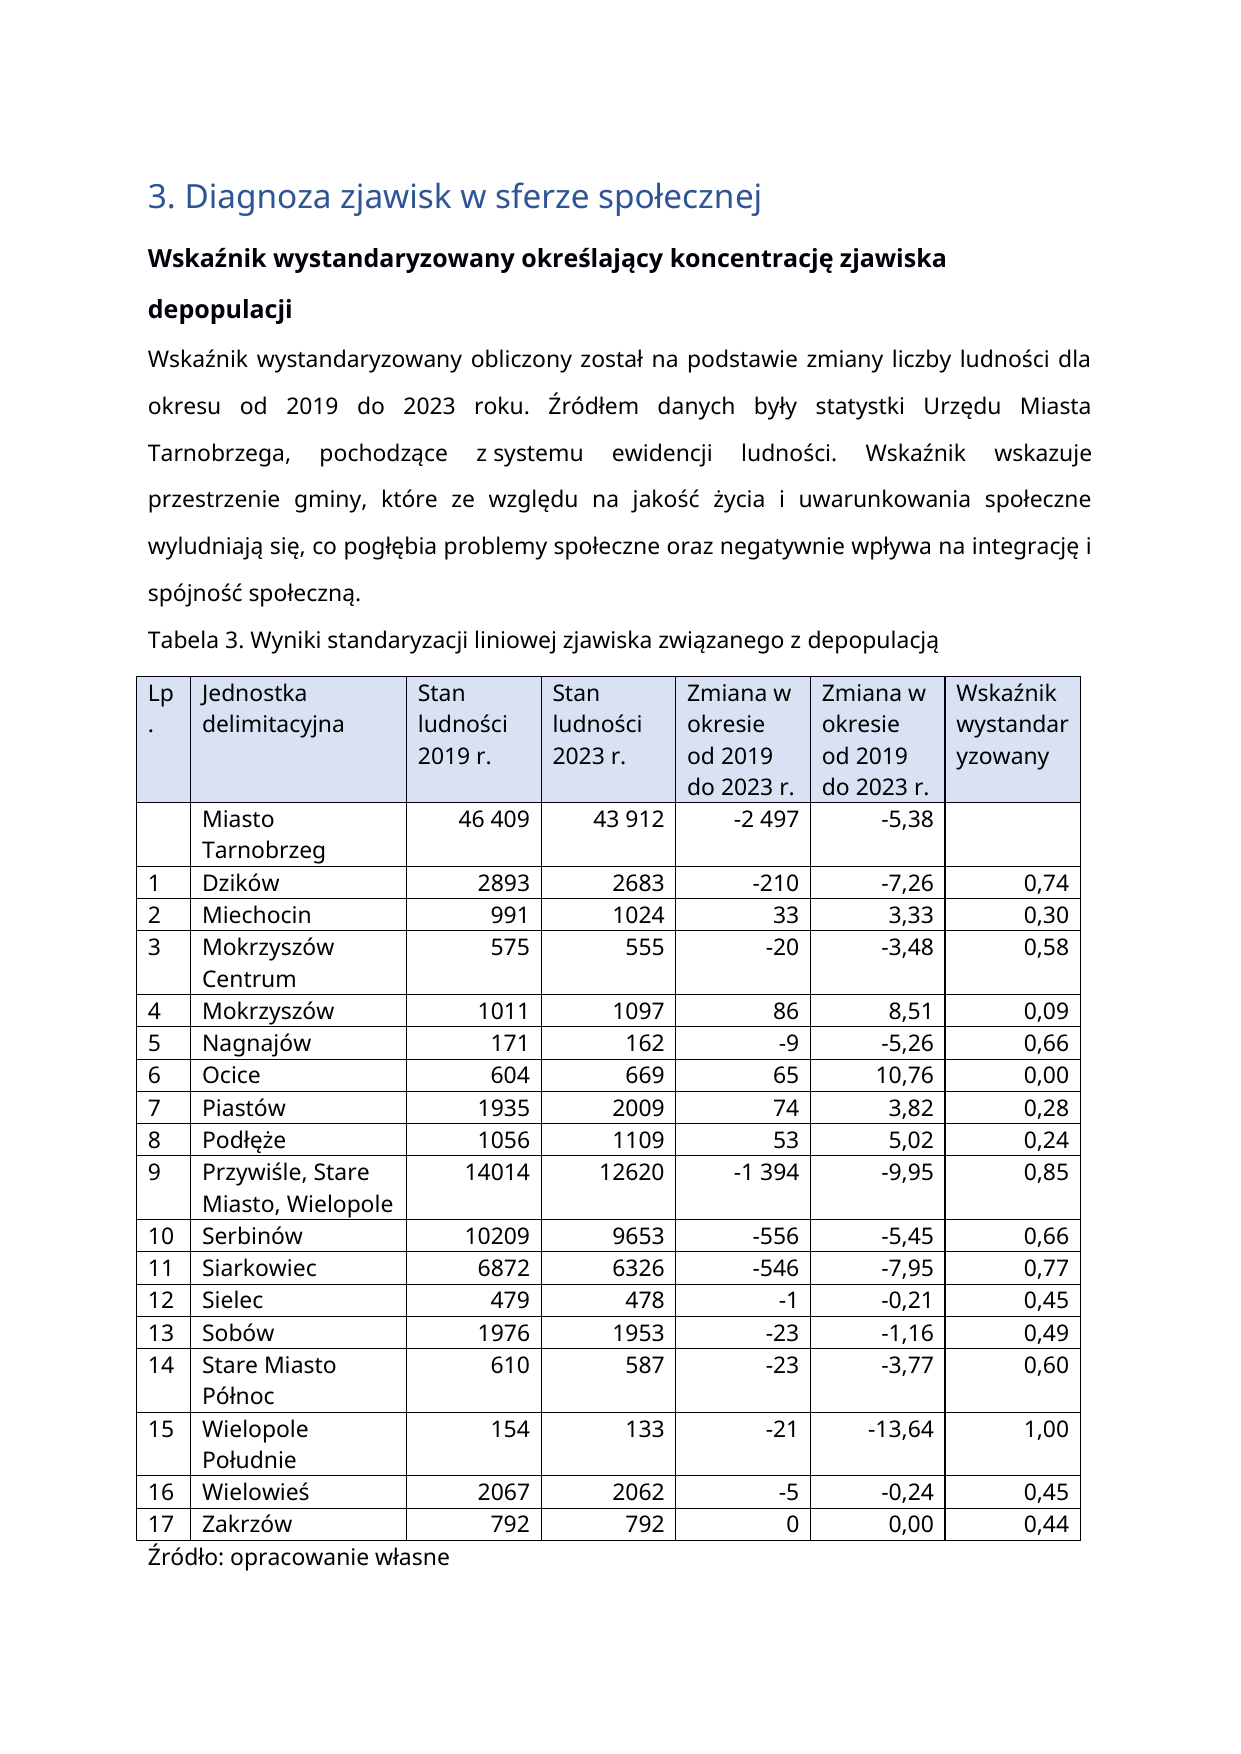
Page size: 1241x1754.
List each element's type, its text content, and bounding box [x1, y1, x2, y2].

table_cell 14014 [407, 1156, 541, 1219]
table_cell Mokrzyszów [191, 995, 406, 1026]
table_cell 5 [137, 1027, 190, 1058]
table_cell 74 [676, 1092, 810, 1123]
table_header Lp. [137, 677, 190, 802]
table_cell Sielec [191, 1285, 406, 1316]
table_cell -23 [676, 1349, 810, 1412]
table_cell 1953 [542, 1317, 675, 1348]
table_cell -0,21 [811, 1285, 944, 1316]
table_cell 2009 [542, 1092, 675, 1123]
table_cell 154 [407, 1413, 541, 1475]
table_cell 171 [407, 1027, 541, 1058]
table_cell 16 [137, 1476, 190, 1507]
table_cell 0,74 [946, 867, 1080, 898]
table_cell 65 [676, 1060, 810, 1091]
table_cell 133 [542, 1413, 675, 1475]
table_cell 604 [407, 1060, 541, 1091]
table_cell 2067 [407, 1476, 541, 1507]
table_cell Zakrzów [191, 1509, 406, 1540]
table_cell -23 [676, 1317, 810, 1348]
table_cell 1109 [542, 1124, 675, 1155]
table_cell 669 [542, 1060, 675, 1091]
table_cell 2062 [542, 1476, 675, 1507]
table_cell 12620 [542, 1156, 675, 1219]
table_cell [137, 803, 190, 866]
table_cell -5 [676, 1476, 810, 1507]
table_cell 162 [542, 1027, 675, 1058]
table_cell 17 [137, 1509, 190, 1540]
table_cell 1935 [407, 1092, 541, 1123]
table_cell Siarkowiec [191, 1252, 406, 1283]
table_cell 10 [137, 1220, 190, 1251]
table_cell 9 [137, 1156, 190, 1219]
table_cell -5,45 [811, 1220, 944, 1251]
table_cell Miasto Tarnobrzeg [191, 803, 406, 866]
table_cell Sobów [191, 1317, 406, 1348]
table_cell 43 912 [542, 803, 675, 866]
table_cell 8 [137, 1124, 190, 1155]
table_cell -3,48 [811, 931, 944, 994]
table_cell 6872 [407, 1252, 541, 1283]
table_cell -21 [676, 1413, 810, 1475]
table_cell 0,77 [946, 1252, 1080, 1283]
table_cell -13,64 [811, 1413, 944, 1475]
table_cell -9 [676, 1027, 810, 1058]
table_cell 9653 [542, 1220, 675, 1251]
table_cell 0,60 [946, 1349, 1080, 1412]
table_cell 86 [676, 995, 810, 1026]
table_cell 0,45 [946, 1285, 1080, 1316]
table_header Stan ludności 2023 r. [542, 677, 675, 802]
table_cell -7,26 [811, 867, 944, 898]
table_cell -9,95 [811, 1156, 944, 1219]
table_cell 3,33 [811, 899, 944, 930]
text Źródło: opracowanie własne [148, 1541, 1093, 1572]
table_cell 478 [542, 1285, 675, 1316]
table_cell 3,82 [811, 1092, 944, 1123]
table_cell 792 [407, 1509, 541, 1540]
table_cell Przywiśle, Stare Miasto, Wielopole [191, 1156, 406, 1219]
table_cell 0,58 [946, 931, 1080, 994]
table_cell -556 [676, 1220, 810, 1251]
table_cell -210 [676, 867, 810, 898]
text Wskaźnik wystandaryzowany obliczony został na podstawie zmiany liczby ludności dla okresu od 2019 do 2023 roku. Źródłem danych były statystki Urzędu Miasta Tarnobrzega, pochodzące z systemu ewidencji ludności. Wskaźnik wskazuje przestrzenie gminy, które ze względu na jakość życia i uwarunkowania społeczne wyludniają się, co pogłębia problemy społeczne oraz negatywnie wpływa na integrację i spójność społeczną. [148, 343, 1093, 608]
table_cell Piastów [191, 1092, 406, 1123]
table_cell 991 [407, 899, 541, 930]
table_cell Miechocin [191, 899, 406, 930]
table_cell 10209 [407, 1220, 541, 1251]
table_cell 587 [542, 1349, 675, 1412]
table_cell -1,16 [811, 1317, 944, 1348]
table_cell 46 409 [407, 803, 541, 866]
table_cell 1097 [542, 995, 675, 1026]
table_cell 1011 [407, 995, 541, 1026]
table_cell 555 [542, 931, 675, 994]
subtitle 3. Diagnoza zjawisk w sferze społecznej [148, 173, 1093, 218]
table_cell 8,51 [811, 995, 944, 1026]
table_cell 5,02 [811, 1124, 944, 1155]
table_cell Podłęże [191, 1124, 406, 1155]
table_cell -546 [676, 1252, 810, 1283]
table_cell [946, 803, 1080, 866]
table_cell 1976 [407, 1317, 541, 1348]
table_cell 7 [137, 1092, 190, 1123]
table_cell 1056 [407, 1124, 541, 1155]
table_header Stan ludności 2019 r. [407, 677, 541, 802]
table_cell Serbinów [191, 1220, 406, 1251]
table_cell 0 [676, 1509, 810, 1540]
table_cell -2 497 [676, 803, 810, 866]
table_header Zmiana w okresie od 2019 do 2023 r. [811, 677, 944, 802]
table_cell 13 [137, 1317, 190, 1348]
table_cell Stare Miasto Północ [191, 1349, 406, 1412]
table_cell 0,66 [946, 1220, 1080, 1251]
table_cell 15 [137, 1413, 190, 1475]
table_cell 2 [137, 899, 190, 930]
table_cell 0,28 [946, 1092, 1080, 1123]
table_cell 33 [676, 899, 810, 930]
table_cell -20 [676, 931, 810, 994]
table_cell -5,38 [811, 803, 944, 866]
table_cell 1024 [542, 899, 675, 930]
table_header Zmiana w okresie od 2019 do 2023 r. [676, 677, 810, 802]
table_cell 0,44 [946, 1509, 1080, 1540]
table_cell -5,26 [811, 1027, 944, 1058]
table_cell Dzików [191, 867, 406, 898]
table_cell 2893 [407, 867, 541, 898]
table_cell 12 [137, 1285, 190, 1316]
table_cell 792 [542, 1509, 675, 1540]
table_cell -7,95 [811, 1252, 944, 1283]
table_cell 0,45 [946, 1476, 1080, 1507]
table_cell 575 [407, 931, 541, 994]
table_cell 53 [676, 1124, 810, 1155]
table_header Jednostka delimitacyjna [191, 677, 406, 802]
table_cell Ocice [191, 1060, 406, 1091]
table_cell 6326 [542, 1252, 675, 1283]
table_cell 610 [407, 1349, 541, 1412]
table_cell 11 [137, 1252, 190, 1283]
table_cell 0,30 [946, 899, 1080, 930]
table_cell Wielowieś [191, 1476, 406, 1507]
table_cell Mokrzyszów Centrum [191, 931, 406, 994]
table_cell 0,66 [946, 1027, 1080, 1058]
table_cell 1 [137, 867, 190, 898]
table_header Wskaźnik wystandaryzowany [946, 677, 1080, 802]
table_cell -3,77 [811, 1349, 944, 1412]
table_cell 479 [407, 1285, 541, 1316]
table_cell 4 [137, 995, 190, 1026]
text Tabela 3. Wyniki standaryzacji liniowej zjawiska związanego z depopulacją [148, 624, 1093, 655]
table_cell 14 [137, 1349, 190, 1412]
table_cell -0,24 [811, 1476, 944, 1507]
table_cell 0,00 [946, 1060, 1080, 1091]
table_cell 0,49 [946, 1317, 1080, 1348]
table_cell 0,85 [946, 1156, 1080, 1219]
table_cell 0,24 [946, 1124, 1080, 1155]
table_cell 0,09 [946, 995, 1080, 1026]
table_cell -1 [676, 1285, 810, 1316]
table_cell 0,00 [811, 1509, 944, 1540]
table_cell 1,00 [946, 1413, 1080, 1475]
table_cell 6 [137, 1060, 190, 1091]
table_cell -1 394 [676, 1156, 810, 1219]
table_cell 3 [137, 931, 190, 994]
table_cell 2683 [542, 867, 675, 898]
table_cell Wielopole Południe [191, 1413, 406, 1475]
text Wskaźnik wystandaryzowany określający koncentrację zjawiska depopulacji [148, 241, 1093, 326]
table_cell Nagnajów [191, 1027, 406, 1058]
table_cell 10,76 [811, 1060, 944, 1091]
